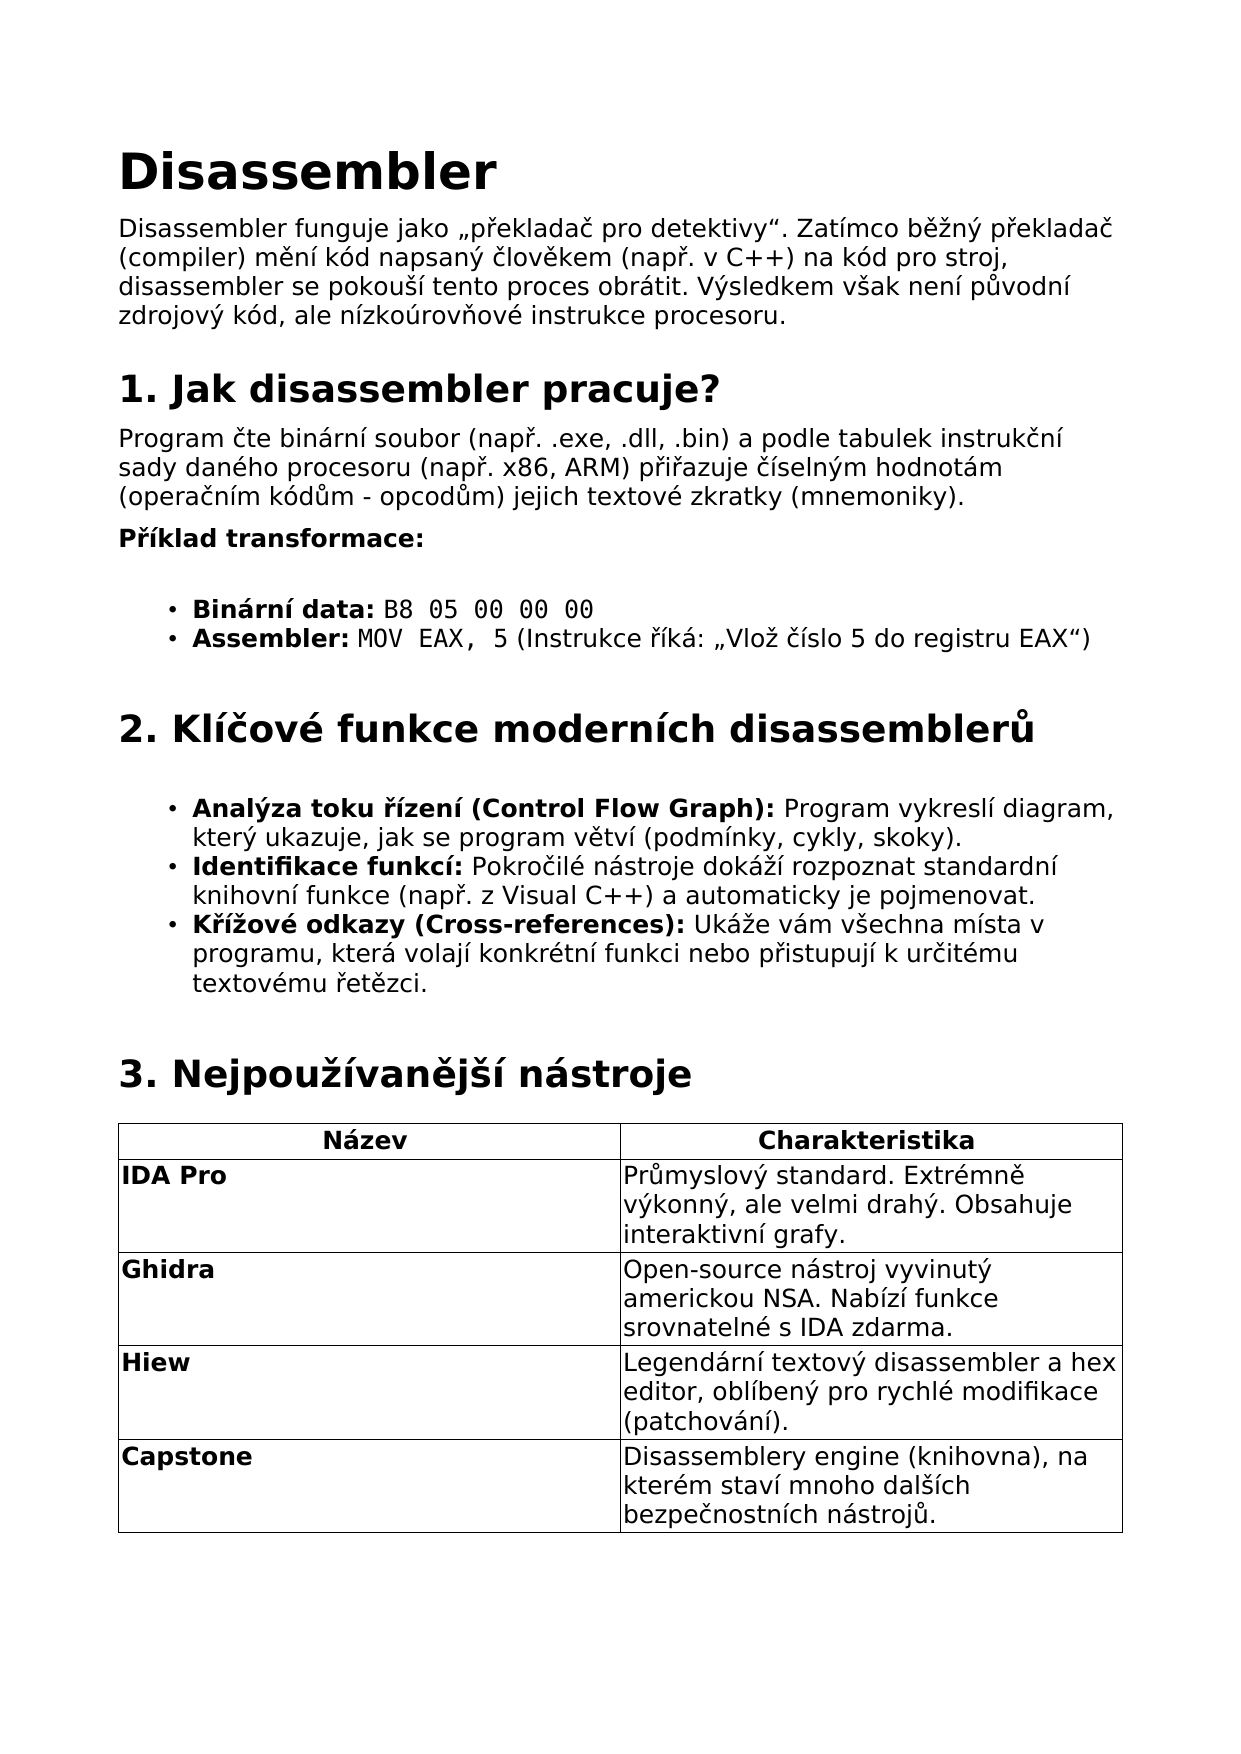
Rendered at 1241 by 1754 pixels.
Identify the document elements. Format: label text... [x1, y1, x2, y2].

list Binární data: B8 05 00 00 00 [177, 595, 1122, 624]
subtitle 3. Nejpoužívanější nástroje [118, 1052, 1122, 1096]
list Identifikace funkcí: Pokročilé nástroje dokáží rozpoznat standardní knihovní funkce (např. z Visual C++) a automaticky je pojmenovat. [177, 852, 1122, 910]
table_cell Open-source nástroj vyvinutý americkou NSA. Nabízí funkce srovnatelné s IDA zdarma. [621, 1253, 1122, 1345]
table_cell Průmyslový standard. Extrémně výkonný, ale velmi drahý. Obsahuje interaktivní grafy. [621, 1160, 1122, 1252]
table_header Charakteristika [621, 1124, 1122, 1158]
text Disassembler funguje jako „překladač pro detektivy“. Zatímco běžný překladač (compiler) mění kód napsaný člověkem (např. v C++) na kód pro stroj, disassembler se pokouší tento proces obrátit. Výsledkem však není původní zdrojový kód, ale nízkoúrovňové instrukce procesoru. [118, 214, 1122, 331]
table_cell Hiew [119, 1346, 620, 1439]
table_cell IDA Pro [119, 1160, 620, 1252]
subtitle 2. Klíčové funkce moderních disassemblerů [118, 708, 1122, 752]
list Křížové odkazy (Cross-references): Ukáže vám všechna místa v programu, která volají konkrétní funkci nebo přistupují k určitému textovému řetězci. [177, 910, 1122, 998]
text Příklad transformace: [118, 524, 1122, 553]
table_cell Capstone [119, 1440, 620, 1532]
table_header Název [119, 1124, 620, 1158]
list Analýza toku řízení (Control Flow Graph): Program vykreslí diagram, který ukazuje, jak se program větví (podmínky, cykly, skoky). [177, 794, 1122, 852]
list Assembler: MOV EAX, 5 (Instrukce říká: „Vlož číslo 5 do registru EAX“) [177, 624, 1122, 654]
subtitle 1. Jak disassembler pracuje? [118, 368, 1122, 412]
text Program čte binární soubor (např. .exe, .dll, .bin) a podle tabulek instrukční sady daného procesoru (např. x86, ARM) přiřazuje číselným hodnotám (operačním kódům - opcodům) jejich textové zkratky (mnemoniky). [118, 424, 1122, 512]
table_cell Legendární textový disassembler a hex editor, oblíbený pro rychlé modifikace (patchování). [621, 1346, 1122, 1439]
subtitle Disassembler [118, 143, 1122, 201]
table_cell Disassemblery engine (knihovna), na kterém staví mnoho dalších bezpečnostních nástrojů. [621, 1440, 1122, 1532]
table_cell Ghidra [119, 1253, 620, 1345]
